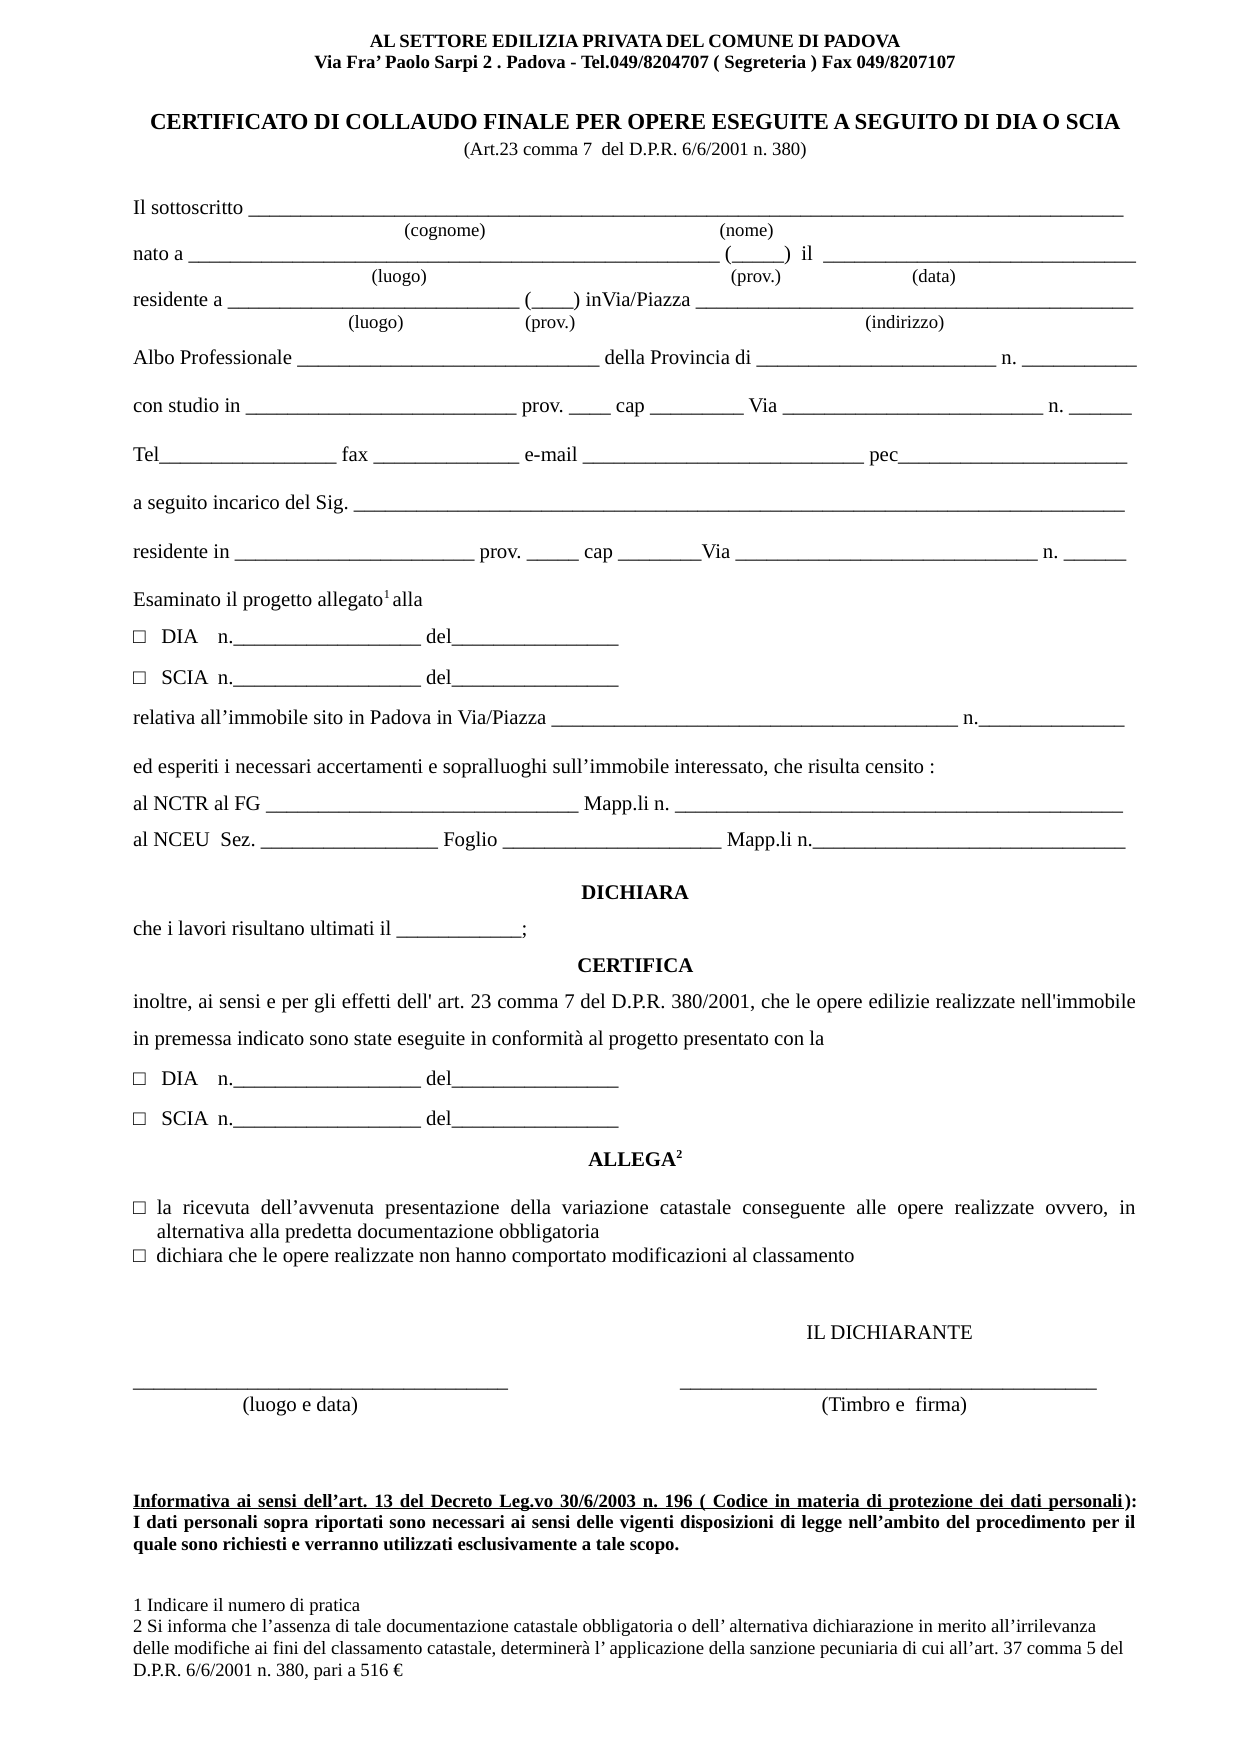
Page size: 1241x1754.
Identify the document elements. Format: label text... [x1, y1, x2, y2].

text Albo Professionale _____________________________ della Provincia di _______________________ n. ___________ [133, 344, 1137, 369]
text □ la ricevuta dell’avvenuta presentazione della variazione catastale conseguente alle opere realizzate ovvero, in alternativa alla predetta documentazione obbligatoria [133, 1195, 1137, 1243]
text Si informa che l’assenza di tale documentazione catastale obbligatoria o dell’ alternativa dichiarazione in merito all’irrilevanza delle modifiche ai fini del classamento catastale, determinerà l’ applicazione della sanzione pecuniaria di cui all’art. 37 comma 5 del D.P.R. 6/6/2001 n. 380, pari a 516 € [133, 1615, 1137, 1680]
text □ DIA n.__________________ del________________ [133, 624, 1137, 648]
subtitle al NCTR al FG ______________________________ Mapp.li n. ___________________________________________ [133, 790, 1137, 814]
text □ SCIA n.__________________ del________________ [133, 1106, 1137, 1130]
text residente in _______________________ prov. _____ cap ________Via _____________________________ n. ______ [133, 539, 1137, 563]
text nato a ___________________________________________________ (_____) il ______________________________ [133, 241, 1137, 265]
text relativa all’immobile sito in Padova in Via/Piazza _______________________________________ n.______________ [133, 705, 1137, 729]
subtitle IL DICHIARANTE [133, 1320, 1137, 1344]
text □ SCIA n.__________________ del________________ [133, 664, 1137, 689]
text □ dichiara che le opere realizzate non hanno comportato modificazioni al classamento [133, 1243, 1137, 1267]
subtitle Via Fra’ Paolo Sarpi 2 . Padova - Tel.049/8204707 ( Segreteria ) Fax 049/8207107 [133, 51, 1137, 73]
subtitle CERTIFICA [133, 953, 1137, 977]
text CERTIFICATO DI COLLAUDO FINALE PER OPERE ESEGUITE A SEGUITO DI DIA o SCIA [133, 108, 1137, 134]
text Tel_________________ fax ______________ e-mail ___________________________ pec______________________ [133, 442, 1137, 466]
text al NCEU Sez. _________________ Foglio _____________________ Mapp.li n.______________________________ [133, 827, 1137, 851]
text (cognome) (nome) [133, 219, 1137, 241]
text (luogo) (prov.) (data) [133, 265, 1137, 286]
text ____________________________________ ________________________________________ [133, 1368, 1137, 1392]
subtitle che i lavori risultano ultimati il ____________; [133, 916, 1137, 940]
text Indicare il numero di pratica [133, 1594, 1137, 1615]
text (luogo) (prov.) (indirizzo) [133, 311, 1137, 332]
text inoltre, ai sensi e per gli effetti dell' art. 23 comma 7 del D.P.R. 380/2001, che le opere edilizie realizzate nell'immobile in premessa indicato sono state eseguite in conformità al progetto presentato con la [133, 989, 1137, 1049]
subtitle Esaminato il progetto allegato alla [133, 587, 1137, 611]
text (Art.23 comma 7 del D.P.R. 6/6/2001 n. 380) [133, 134, 1137, 159]
subtitle ed esperiti i necessari accertamenti e sopralluoghi sull’immobile interessato, che risulta censito : [133, 754, 1137, 778]
subtitle (luogo e data) (Timbro e firma) [133, 1392, 1137, 1416]
text residente a ____________________________ (____) inVia/Piazza __________________________________________ [133, 286, 1137, 311]
text ALLEGA [133, 1147, 1137, 1171]
subtitle AL SETTORE EDILIZIA PRIVATA DEL COMUNE DI PADOVA [133, 29, 1137, 51]
subtitle DICHIARA [133, 880, 1137, 904]
text □ DIA n.__________________ del________________ [133, 1066, 1137, 1090]
subtitle Informativa ai sensi dell’art. 13 del Decreto Leg.vo 30/6/2003 n. 196 ( Codice in materia di protezione dei dati personali): I dati personali sopra riportati sono necessari ai sensi delle vigenti disposizioni di legge nell’ambito del procedimento per il quale sono richiesti e verranno utilizzati esclusivamente a tale scopo. [133, 1489, 1137, 1554]
text con studio in __________________________ prov. ____ cap _________ Via _________________________ n. ______ [133, 393, 1137, 417]
text Il sottoscritto ____________________________________________________________________________________ [133, 195, 1137, 219]
text a seguito incarico del Sig. __________________________________________________________________________ [133, 490, 1137, 514]
